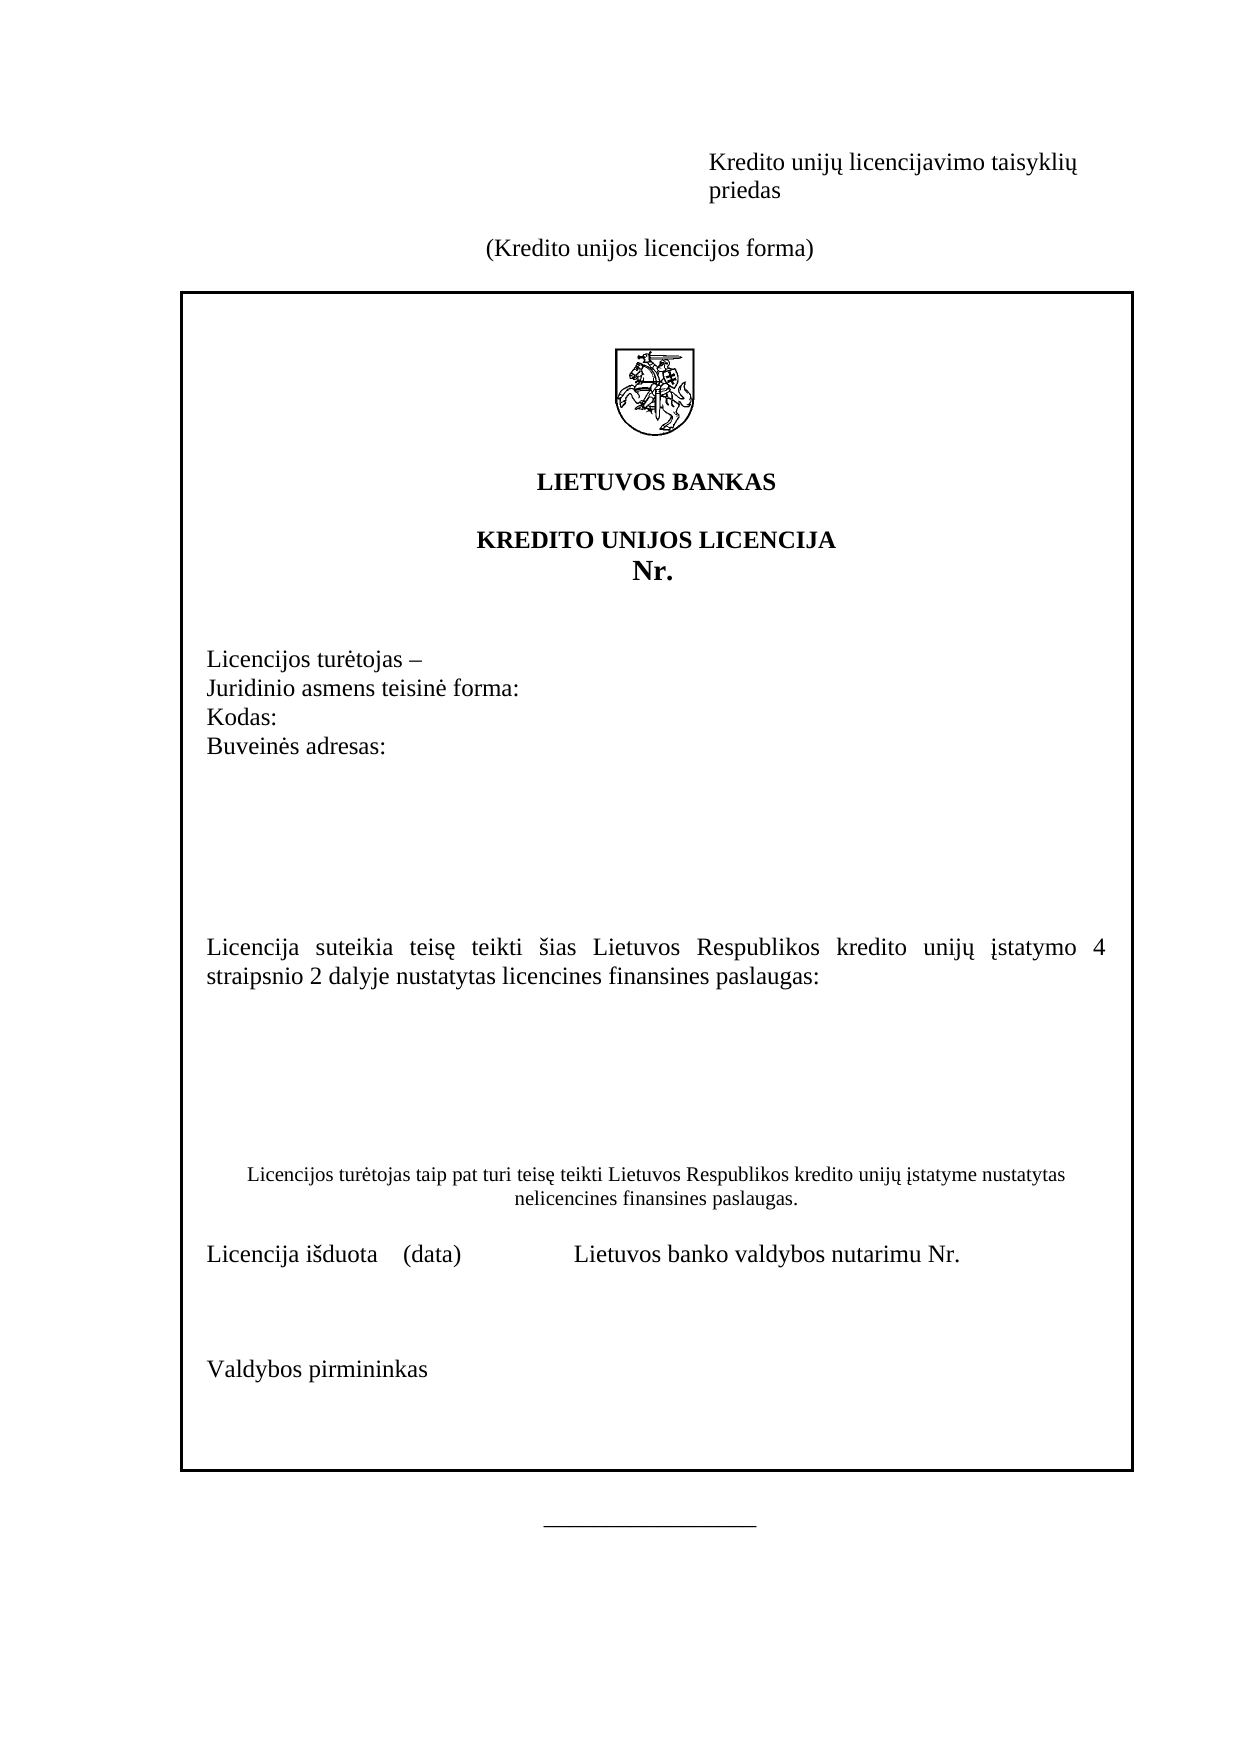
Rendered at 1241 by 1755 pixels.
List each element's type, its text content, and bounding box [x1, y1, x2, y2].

table_header (herbas) LIETUVOS BANKAS KREDITO UNIJOS LICENCIJA Nr. Licencijos turėtojas – Juridinio asmens teisinė forma: Kodas: Buveinės adresas: Licencija suteikia teisę teikti šias Lietuvos Respublikos kredito unijų įstatymo 4 straipsnio 2 dalyje nustatytas licencines finansines paslaugas: Licencijos turėtojas taip pat turi teisę teikti Lietuvos Respublikos kredito unijų įstatyme nustatytas nelicencines finansines paslaugas. Licencija išduota (data) Lietuvos banko valdybos nutarimu Nr. Valdybos pirmininkas [183, 294, 1131, 1469]
text priedas [177, 176, 1122, 204]
text Kredito unijų licencijavimo taisyklių [177, 147, 1122, 176]
text (Kredito unijos licencijos forma) [177, 233, 1122, 262]
text _________________ [177, 1501, 1122, 1529]
